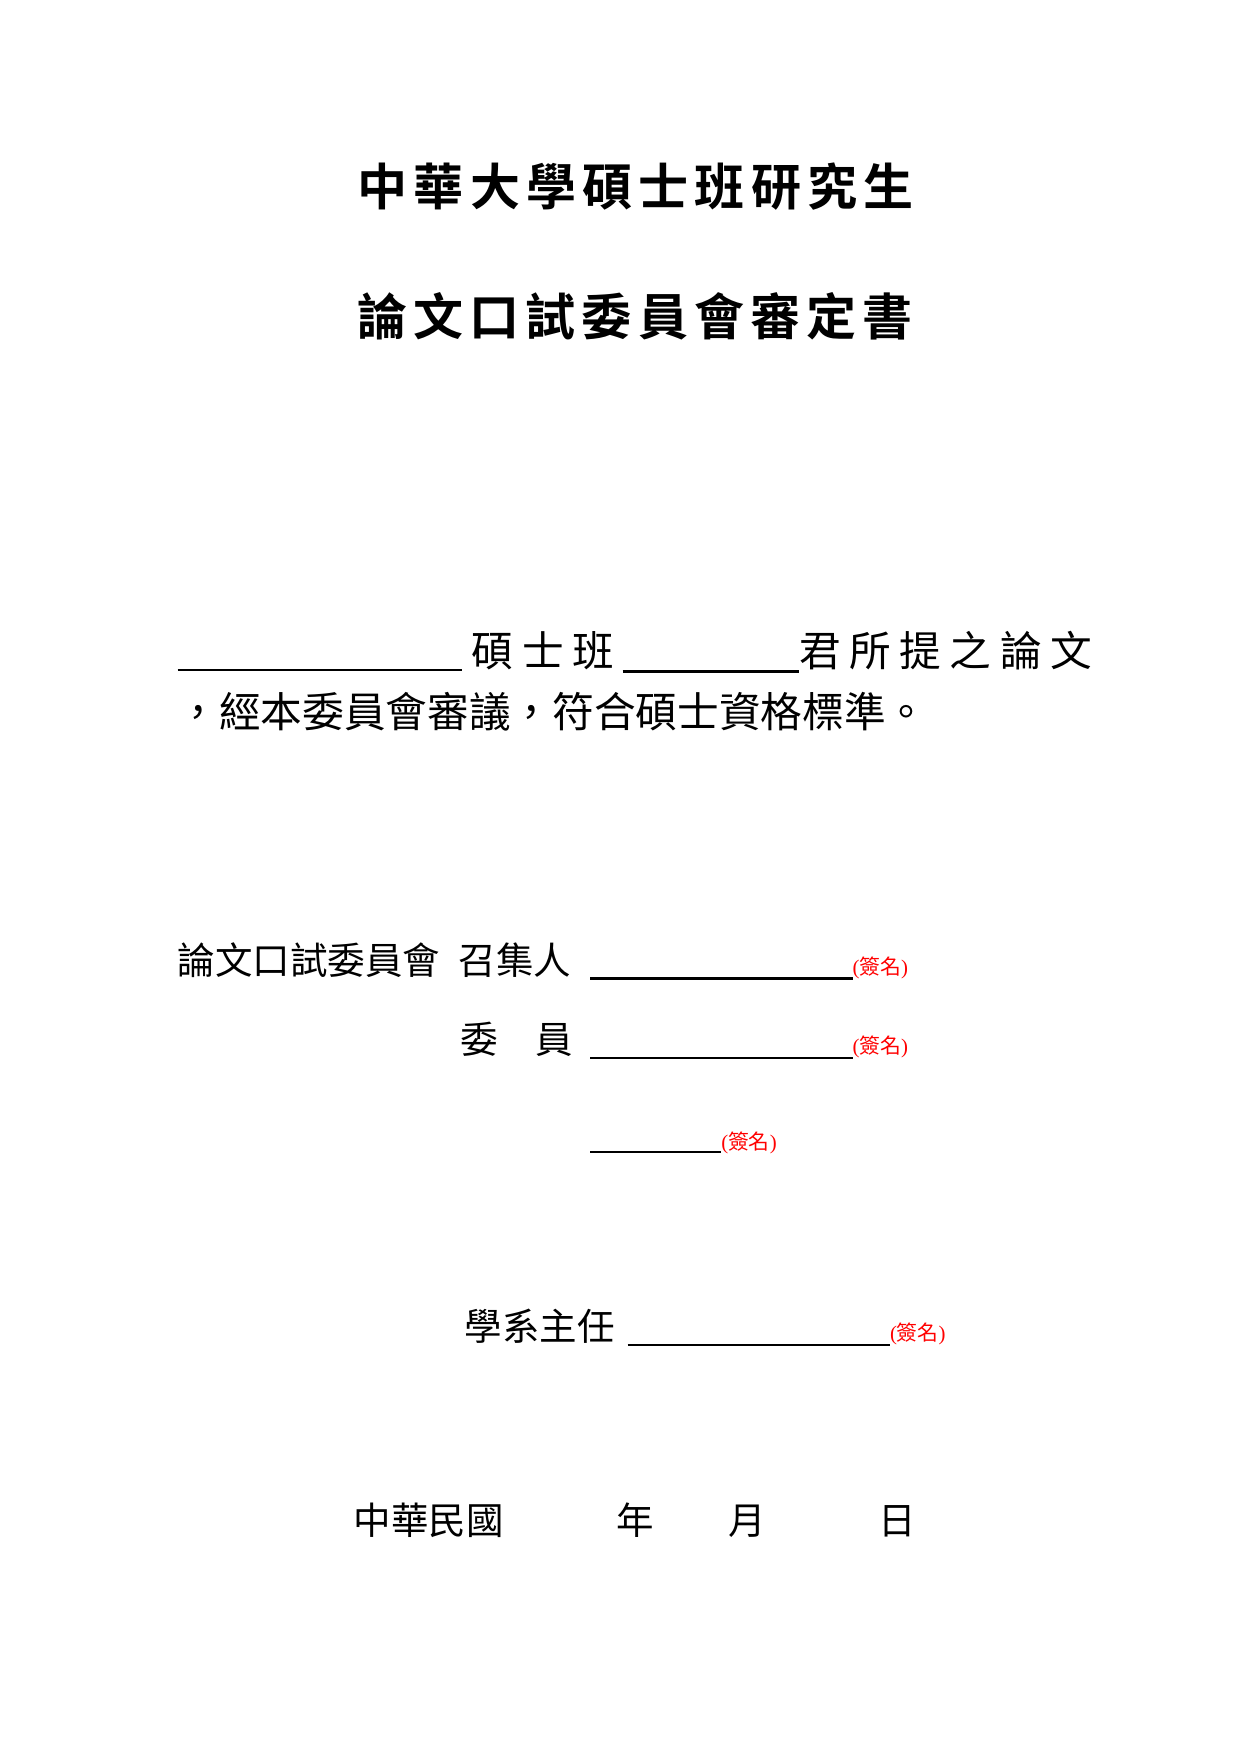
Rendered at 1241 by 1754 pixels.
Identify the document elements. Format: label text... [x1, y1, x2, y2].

text 碩士班 君所提之論文 ，經本委員會審議，符合碩士資格標準。 [177, 618, 1092, 739]
text (簽名) [177, 1114, 1092, 1157]
text 中華民國 年 月 日 [177, 1491, 1092, 1545]
text 論文口試委員會 召集人 (簽名) [177, 931, 1092, 985]
text 中華大學碩士班研究生 [177, 148, 1094, 220]
text 委 員 (簽名) [177, 1010, 1092, 1064]
text 論文口試委員會審定書 [177, 278, 1092, 350]
text 學系主任 (簽名) [177, 1297, 1092, 1351]
